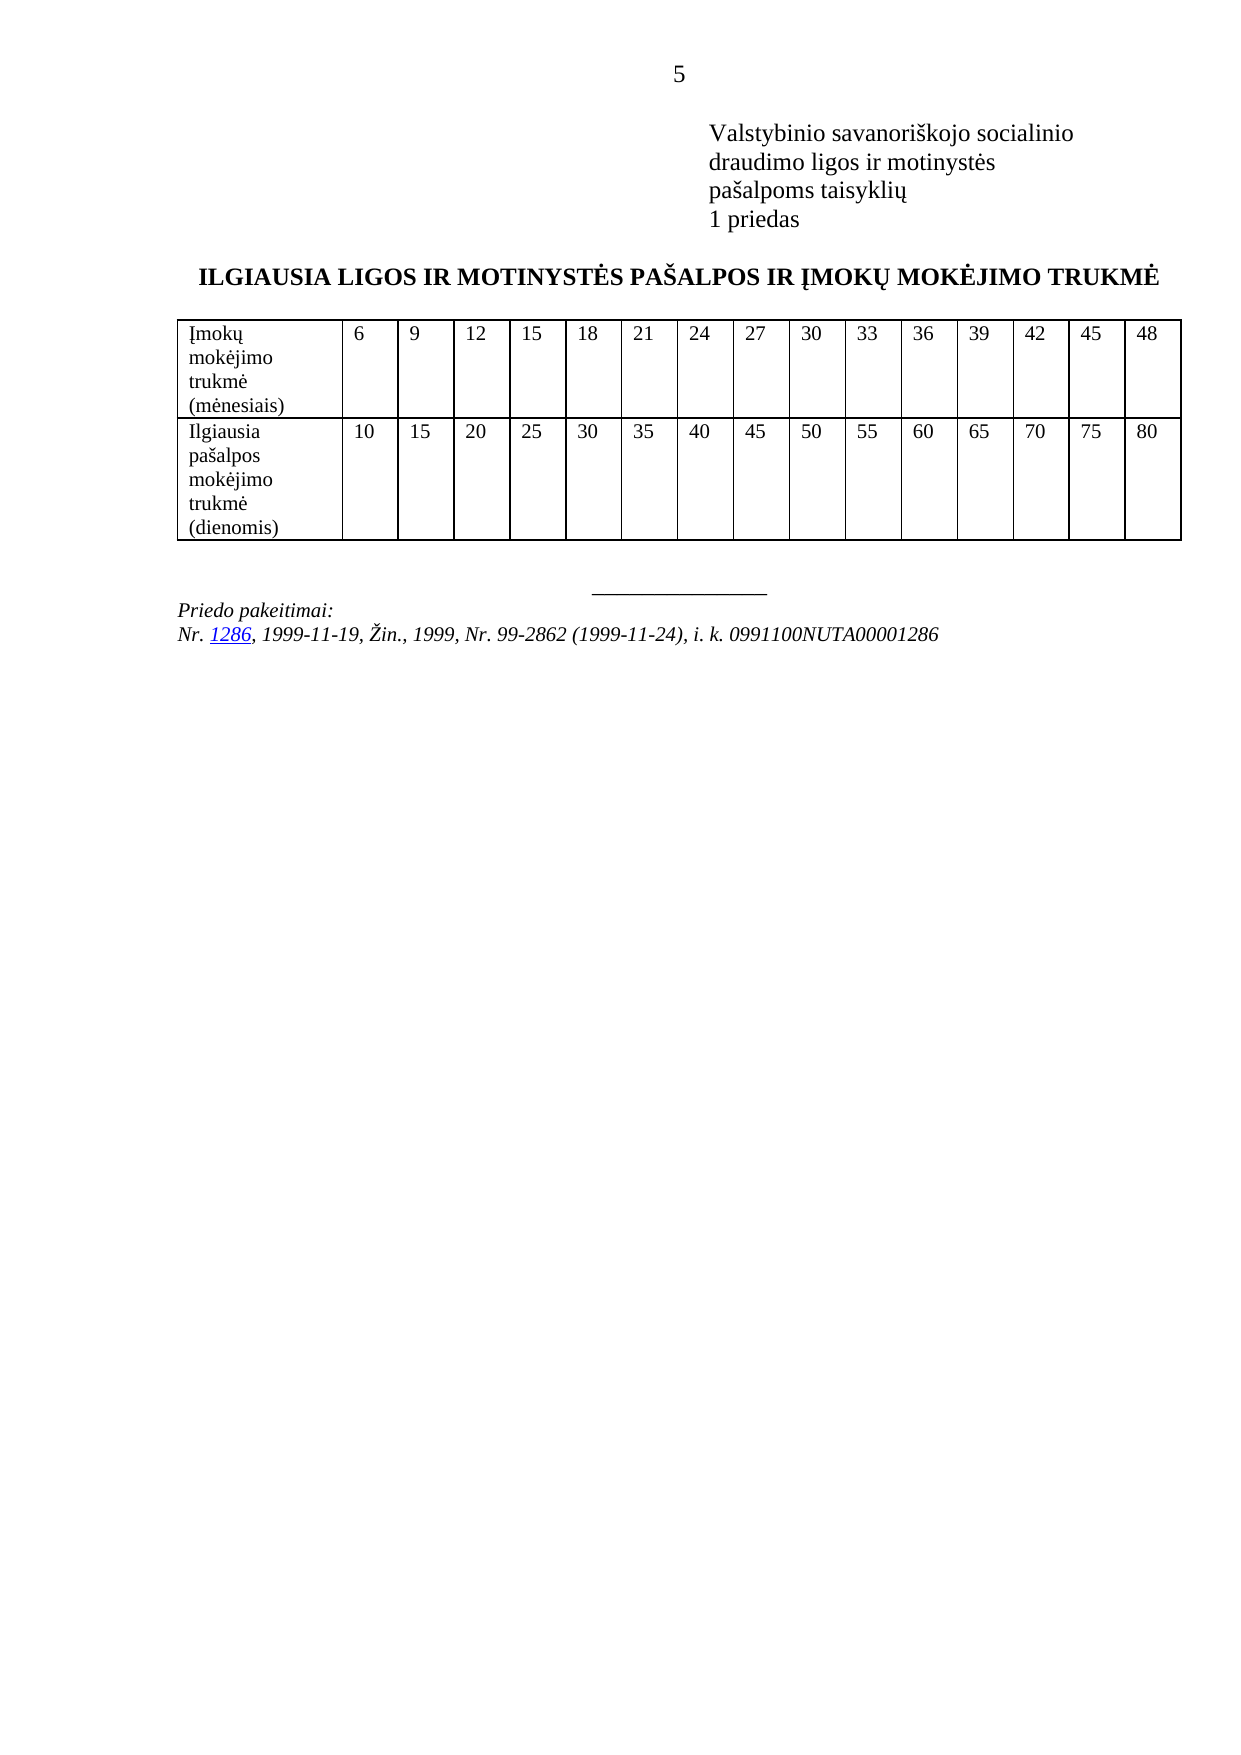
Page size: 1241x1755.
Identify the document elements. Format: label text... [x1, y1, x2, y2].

text ILGIAUSIA LIGOS IR MOTINYSTĖS PAŠALPOS IR ĮMOKŲ MOKĖJIMO TRUKMĖ [177, 262, 1181, 291]
table_cell 45 [734, 419, 789, 539]
table_header 15 [511, 321, 565, 417]
table_header 27 [734, 321, 789, 417]
text draudimo ligos ir motinystės [177, 147, 1181, 176]
table_cell 60 [902, 419, 957, 539]
table_header Įmokų mokėjimo trukmė (mėnesiais) [178, 321, 342, 417]
table_cell 70 [1014, 419, 1068, 539]
table_cell 30 [567, 419, 621, 539]
text 1 priedas [177, 204, 1181, 233]
table_cell 80 [1126, 419, 1180, 539]
text pašalpoms taisyklių [177, 176, 1181, 204]
table_cell Ilgiausia pašalpos mokėjimo trukmė (dienomis) [178, 419, 342, 539]
table_header 48 [1126, 321, 1180, 417]
table_cell 75 [1070, 419, 1124, 539]
table_header 36 [902, 321, 957, 417]
text ______________ [177, 569, 1181, 598]
table_header 42 [1014, 321, 1068, 417]
table_cell 50 [790, 419, 845, 539]
table_header 33 [846, 321, 901, 417]
table_header 45 [1070, 321, 1124, 417]
table_header 24 [678, 321, 733, 417]
table_cell 65 [958, 419, 1013, 539]
table_header 12 [455, 321, 509, 417]
table_cell 55 [846, 419, 901, 539]
table_cell 10 [343, 419, 397, 539]
table_header 21 [622, 321, 677, 417]
table_header 30 [790, 321, 845, 417]
table_header 6 [343, 321, 397, 417]
text Priedo pakeitimai: [177, 598, 1181, 622]
table_cell 40 [678, 419, 733, 539]
table_cell 25 [511, 419, 565, 539]
text Valstybinio savanoriškojo socialinio [709, 118, 1181, 147]
table_cell 15 [399, 419, 453, 539]
table_cell 35 [622, 419, 677, 539]
table_cell 20 [455, 419, 509, 539]
table_header 39 [958, 321, 1013, 417]
text Nr. 1286, 1999-11-19, Žin., 1999, Nr. 99-2862 (1999-11-24), i. k. 0991100NUTA00001286 [177, 622, 1181, 646]
table_header 9 [399, 321, 453, 417]
table_header 18 [567, 321, 621, 417]
